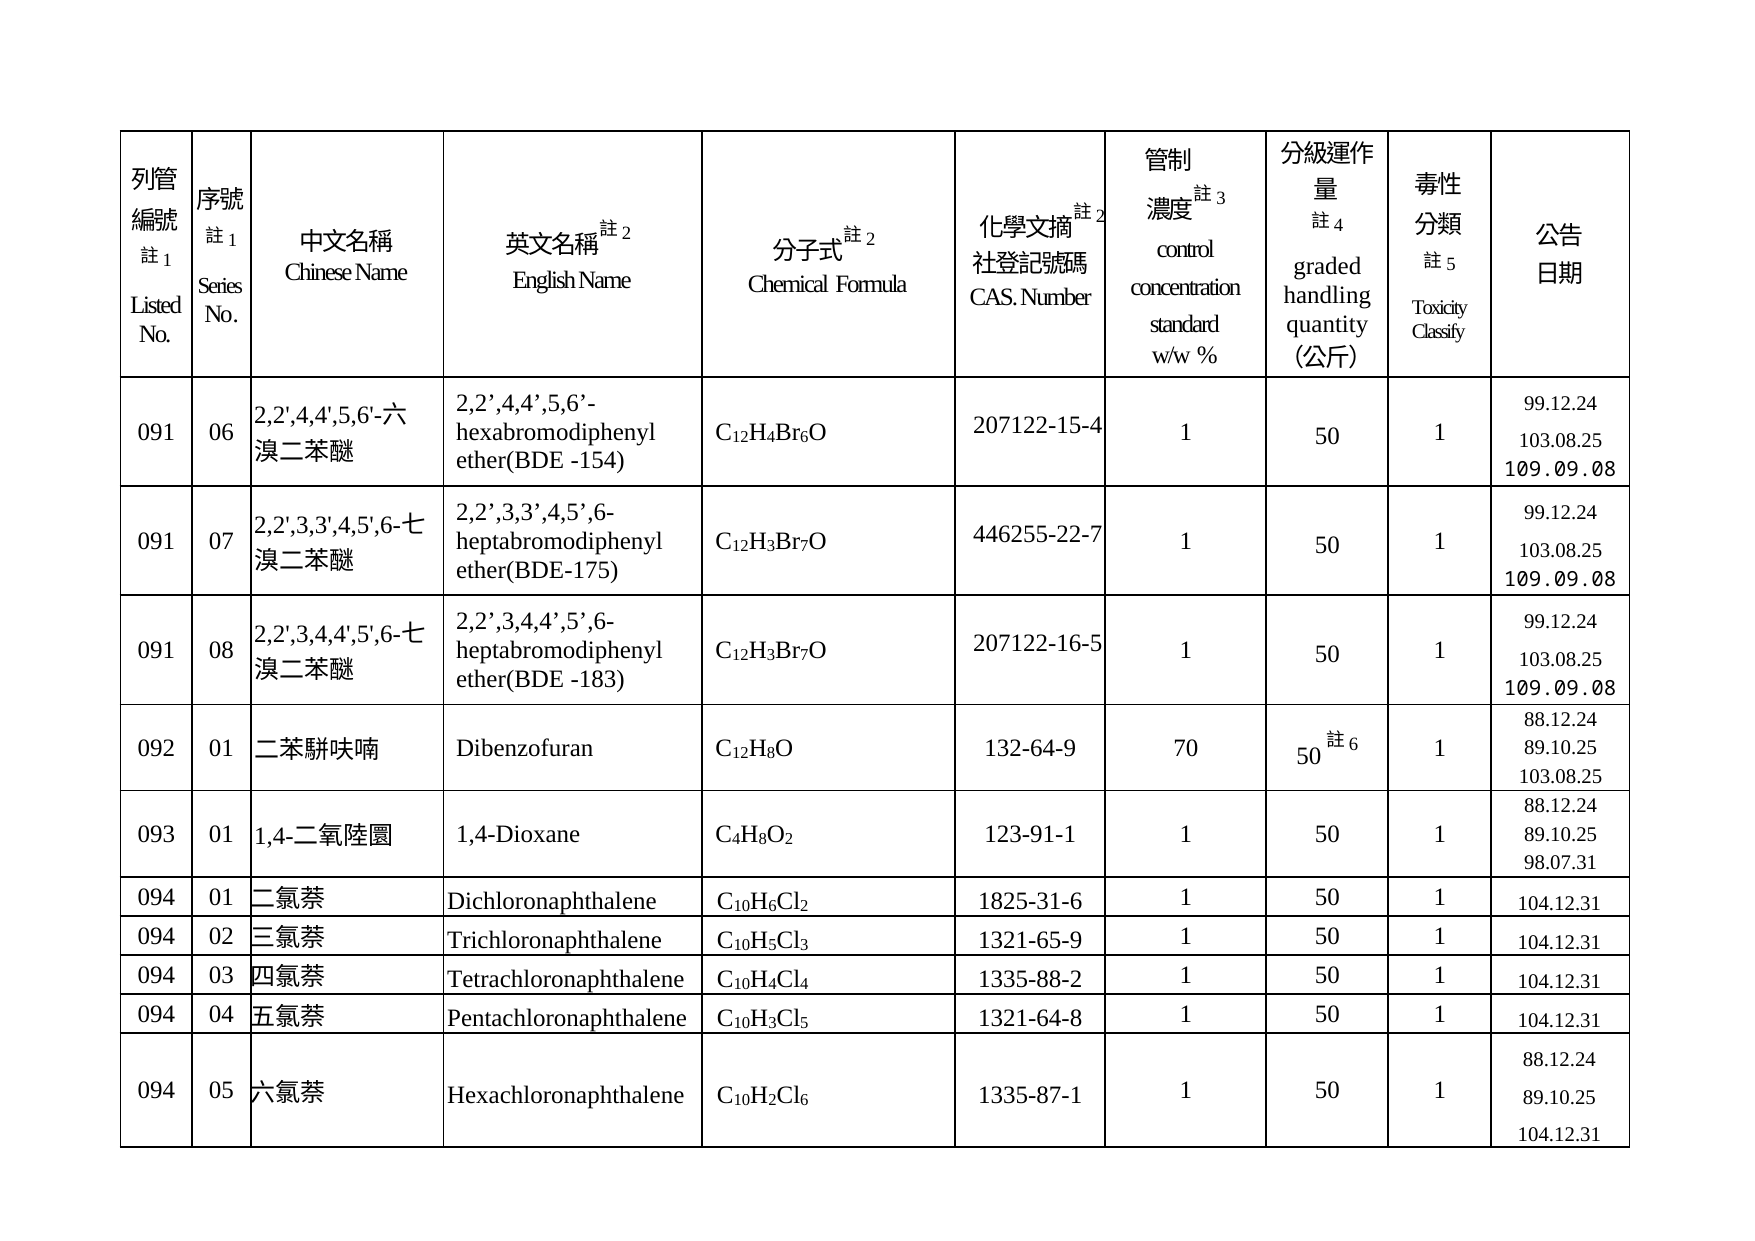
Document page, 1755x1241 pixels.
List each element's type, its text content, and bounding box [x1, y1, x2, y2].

table_cell 1 [1389, 956, 1490, 993]
table_cell 50 [1267, 791, 1387, 876]
table_cell 1 [1106, 878, 1265, 915]
table_cell 99.12.24 103.08.25 109.09.08 [1492, 487, 1629, 594]
table_cell 50 [1267, 917, 1387, 954]
table_cell 1,4-二氧陸圜 [252, 791, 443, 876]
table_cell 06 [193, 378, 250, 485]
table_cell 093 [121, 791, 191, 876]
table_cell Pentachloronaphthalene [444, 995, 701, 1032]
table_cell 07 [193, 487, 250, 594]
table_cell 104.12.31 [1492, 956, 1629, 993]
table_cell 1825-31-6 [956, 878, 1104, 915]
table_cell C10H4Cl4 [703, 956, 954, 993]
table_cell 50 [1267, 596, 1387, 703]
table_cell 092 [121, 705, 191, 790]
table_cell 091 [121, 596, 191, 703]
table_cell 50 [1267, 487, 1387, 594]
table_cell 50 [1267, 956, 1387, 993]
table_cell 1 [1106, 995, 1265, 1032]
table_cell 88.12.24 89.10.25 103.08.25 [1492, 705, 1629, 790]
table_cell 1335-88-2 [956, 956, 1104, 993]
table_cell 1 [1389, 487, 1490, 594]
table_cell 六氯萘 [252, 1034, 443, 1146]
table_cell 二苯駢呋喃 [252, 705, 443, 790]
table_header 列管 編號 註1 Listed No. [121, 132, 191, 376]
table_cell 091 [121, 487, 191, 594]
table_cell 02 [193, 917, 250, 954]
table_cell Dibenzofuran [444, 705, 701, 790]
table_cell C12H3Br7O [703, 596, 954, 703]
table_cell Dichloronaphthalene [444, 878, 701, 915]
table_cell 1 [1106, 487, 1265, 594]
table_cell 88.12.24 89.10.25 98.07.31 [1492, 791, 1629, 876]
table_cell 094 [121, 878, 191, 915]
table_cell 104.12.31 [1492, 878, 1629, 915]
table_cell 091 [121, 378, 191, 485]
table_header 管制 濃度註3 control concentration standard w/w % [1106, 132, 1265, 376]
table_cell C12H3Br7O [703, 487, 954, 594]
table_cell 1 [1106, 956, 1265, 993]
table_cell Tetrachloronaphthalene [444, 956, 701, 993]
table_cell 104.12.31 [1492, 917, 1629, 954]
table_cell 50 [1267, 995, 1387, 1032]
table_cell 50 [1267, 378, 1387, 485]
table_cell 2,2',3,3',4,5',6-七溴二苯醚 [252, 487, 443, 594]
table_cell 1 [1106, 378, 1265, 485]
table_header 分子式註2 Chemical Formula [703, 132, 954, 376]
table_header 序號 註1 Series No. [193, 132, 250, 376]
table_cell 99.12.24 103.08.25 109.09.08 [1492, 596, 1629, 703]
table_cell 094 [121, 917, 191, 954]
table_cell C10H3Cl5 [703, 995, 954, 1032]
table_cell 03 [193, 956, 250, 993]
table_cell 104.12.31 [1492, 995, 1629, 1032]
table_cell 99.12.24 103.08.25 109.09.08 [1492, 378, 1629, 485]
table_cell 123-91-1 [956, 791, 1104, 876]
table_cell 50 [1267, 1034, 1387, 1146]
table_cell Trichloronaphthalene [444, 917, 701, 954]
table_cell 1 [1389, 1034, 1490, 1146]
table_cell 094 [121, 956, 191, 993]
table_cell C12H4Br6O [703, 378, 954, 485]
table_cell 446255-22-7 [956, 487, 1104, 594]
table_cell 1335-87-1 [956, 1034, 1104, 1146]
table_cell 01 [193, 878, 250, 915]
table_cell 207122-16-5 [956, 596, 1104, 703]
table_cell 094 [121, 995, 191, 1032]
table_cell 2,2’,4,4’,5,6’-hexabromodiphenyl ether(BDE -154) [444, 378, 701, 485]
table_cell 88.12.24 89.10.25 104.12.31 [1492, 1034, 1629, 1146]
table_cell 1 [1389, 596, 1490, 703]
table_cell C10H5Cl3 [703, 917, 954, 954]
table_cell 1 [1389, 791, 1490, 876]
table_header 中文名稱 Chinese Name [252, 132, 443, 376]
table_cell 1 [1106, 791, 1265, 876]
table_cell 2,2’,3,4,4’,5’,6-heptabromodiphenyl ether(BDE -183) [444, 596, 701, 703]
table_header 英文名稱註2 English Name [444, 132, 701, 376]
table_header 公告 日期 [1492, 132, 1629, 376]
table_cell 08 [193, 596, 250, 703]
table_cell 094 [121, 1034, 191, 1146]
table_cell 01 [193, 791, 250, 876]
table_cell 50註6 [1267, 705, 1387, 790]
table_cell C12H8O [703, 705, 954, 790]
table_cell 1 [1389, 878, 1490, 915]
table_cell 1 [1389, 995, 1490, 1032]
table_cell 01 [193, 705, 250, 790]
table_header 毒性 分類 註5 Toxicity Classify [1389, 132, 1490, 376]
table_cell 1 [1389, 705, 1490, 790]
table_cell C4H8O2 [703, 791, 954, 876]
table_cell 四氯萘 [252, 956, 443, 993]
table_cell 五氯萘 [252, 995, 443, 1032]
table_cell 1 [1389, 917, 1490, 954]
table_cell 1 [1389, 378, 1490, 485]
table_cell Hexachloronaphthalene [444, 1034, 701, 1146]
table_cell 1321-64-8 [956, 995, 1104, 1032]
table_cell 2,2',4,4',5,6'-六溴二苯醚 [252, 378, 443, 485]
table_cell 132-64-9 [956, 705, 1104, 790]
table_cell 1321-65-9 [956, 917, 1104, 954]
table_cell C10H6Cl2 [703, 878, 954, 915]
table_cell 50 [1267, 878, 1387, 915]
table_cell 1 [1106, 596, 1265, 703]
table_cell 2,2',3,4,4',5',6-七溴二苯醚 [252, 596, 443, 703]
table_header 化學文摘註2 社登記號碼 CAS. Number [956, 132, 1104, 376]
table_cell C10H2Cl6 [703, 1034, 954, 1146]
table_cell 二氯萘 [252, 878, 443, 915]
table_cell 05 [193, 1034, 250, 1146]
table_cell 2,2’,3,3’,4,5’,6-heptabromodiphenyl ether(BDE-175) [444, 487, 701, 594]
table_cell 70 [1106, 705, 1265, 790]
table_cell 207122-15-4 [956, 378, 1104, 485]
table_cell 1 [1106, 1034, 1265, 1146]
table_header 分級運作量 註4 graded handling quantity （公斤） [1267, 132, 1387, 376]
table_cell 1 [1106, 917, 1265, 954]
table_cell 1,4-Dioxane [444, 791, 701, 876]
table_cell 三氯萘 [252, 917, 443, 954]
table_cell 04 [193, 995, 250, 1032]
